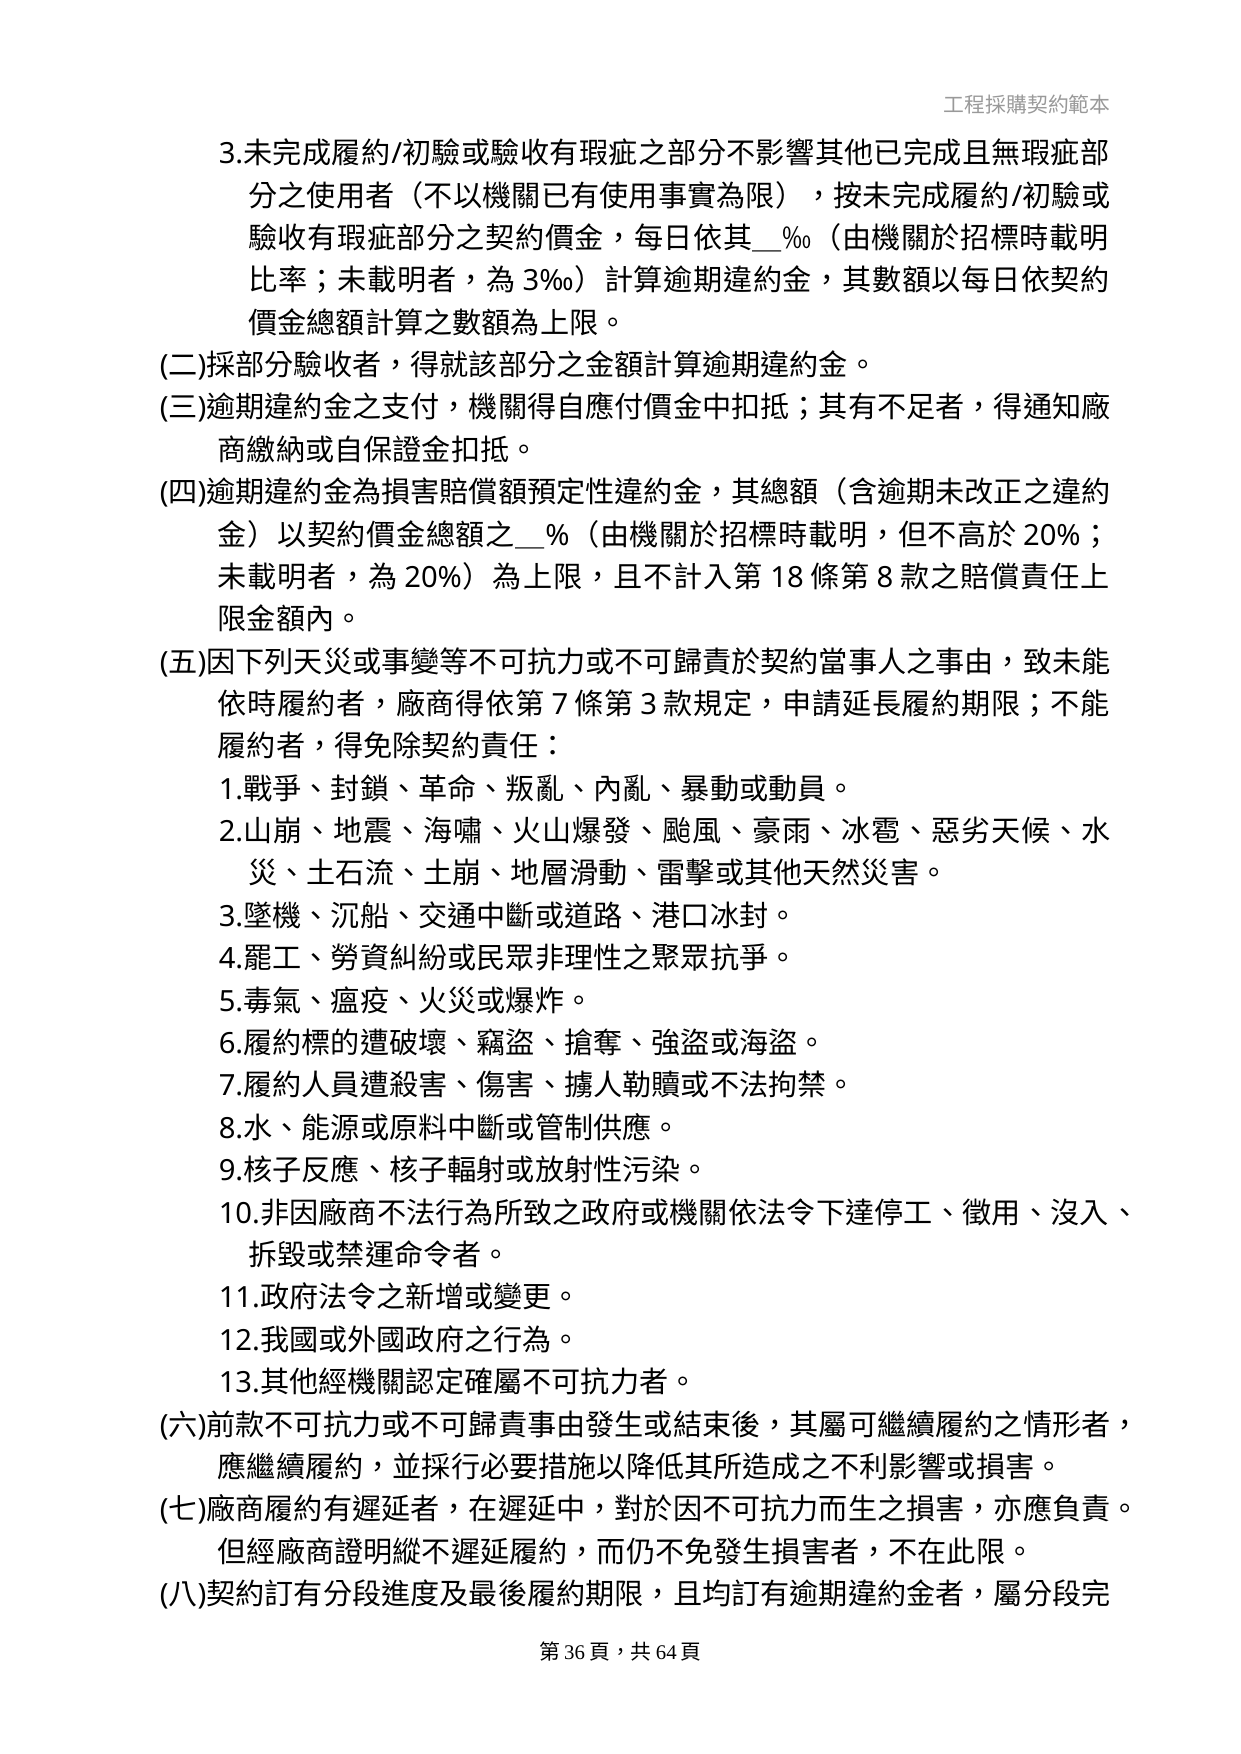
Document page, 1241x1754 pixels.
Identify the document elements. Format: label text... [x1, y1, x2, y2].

text (二)採部分驗收者，得就該部分之金額計算逾期違約金。 [159, 342, 1110, 384]
text (五)因下列天災或事變等不可抗力或不可歸責於契約當事人之事由，致未能依時履約者，廠商得依第7條第3款規定，申請延長履約期限；不能履約者，得免除契約責任： [159, 638, 1110, 765]
text (七)廠商履約有遲延者，在遲延中，對於因不可抗力而生之損害，亦應負責。但經廠商證明縱不遲延履約，而仍不免發生損害者，不在此限。 [159, 1486, 1110, 1570]
text 10.非因廠商不法行為所致之政府或機關依法令下達停工、徵用、沒入、拆毀或禁運命令者。 [218, 1189, 1110, 1274]
text 3.墜機、沉船、交通中斷或道路、港口冰封。 [218, 892, 1110, 935]
text (四)逾期違約金為損害賠償額預定性違約金，其總額（含逾期未改正之違約金）以契約價金總額之＿%（由機關於招標時載明，但不高於20%；未載明者，為20%）為上限，且不計入第18條第8款之賠償責任上限金額內。 [159, 469, 1110, 638]
text 11.政府法令之新增或變更。 [218, 1274, 1110, 1316]
text 9.核子反應、核子輻射或放射性污染。 [218, 1147, 1110, 1189]
text 3.未完成履約/初驗或驗收有瑕疵之部分不影響其他已完成且無瑕疵部分之使用者（不以機關已有使用事實為限），按未完成履約/初驗或驗收有瑕疵部分之契約價金，每日依其＿‰（由機關於招標時載明比率；未載明者，為3‰）計算逾期違約金，其數額以每日依契約價金總額計算之數額為上限。 [218, 130, 1110, 342]
text 5.毒氣、瘟疫、火災或爆炸。 [218, 977, 1110, 1019]
text 1.戰爭、封鎖、革命、叛亂、內亂、暴動或動員。 [218, 765, 1110, 808]
text 8.水、能源或原料中斷或管制供應。 [218, 1104, 1110, 1147]
text 7.履約人員遭殺害、傷害、擄人勒贖或不法拘禁。 [218, 1062, 1110, 1104]
text (八)契約訂有分段進度及最後履約期限，且均訂有逾期違約金者，屬分段完 [159, 1570, 1110, 1613]
text (三)逾期違約金之支付，機關得自應付價金中扣抵；其有不足者，得通知廠商繳納或自保證金扣抵。 [159, 384, 1110, 469]
text (六)前款不可抗力或不可歸責事由發生或結束後，其屬可繼續履約之情形者，應繼續履約，並採行必要措施以降低其所造成之不利影響或損害。 [159, 1401, 1110, 1486]
text 12.我國或外國政府之行為。 [218, 1316, 1110, 1359]
text 4.罷工、勞資糾紛或民眾非理性之聚眾抗爭。 [218, 935, 1110, 977]
text 13.其他經機關認定確屬不可抗力者。 [218, 1359, 1110, 1401]
text 2.山崩、地震、海嘯、火山爆發、颱風、豪雨、冰雹、惡劣天候、水災、土石流、土崩、地層滑動、雷擊或其他天然災害。 [218, 808, 1110, 892]
text 6.履約標的遭破壞、竊盜、搶奪、強盜或海盜。 [218, 1019, 1110, 1062]
